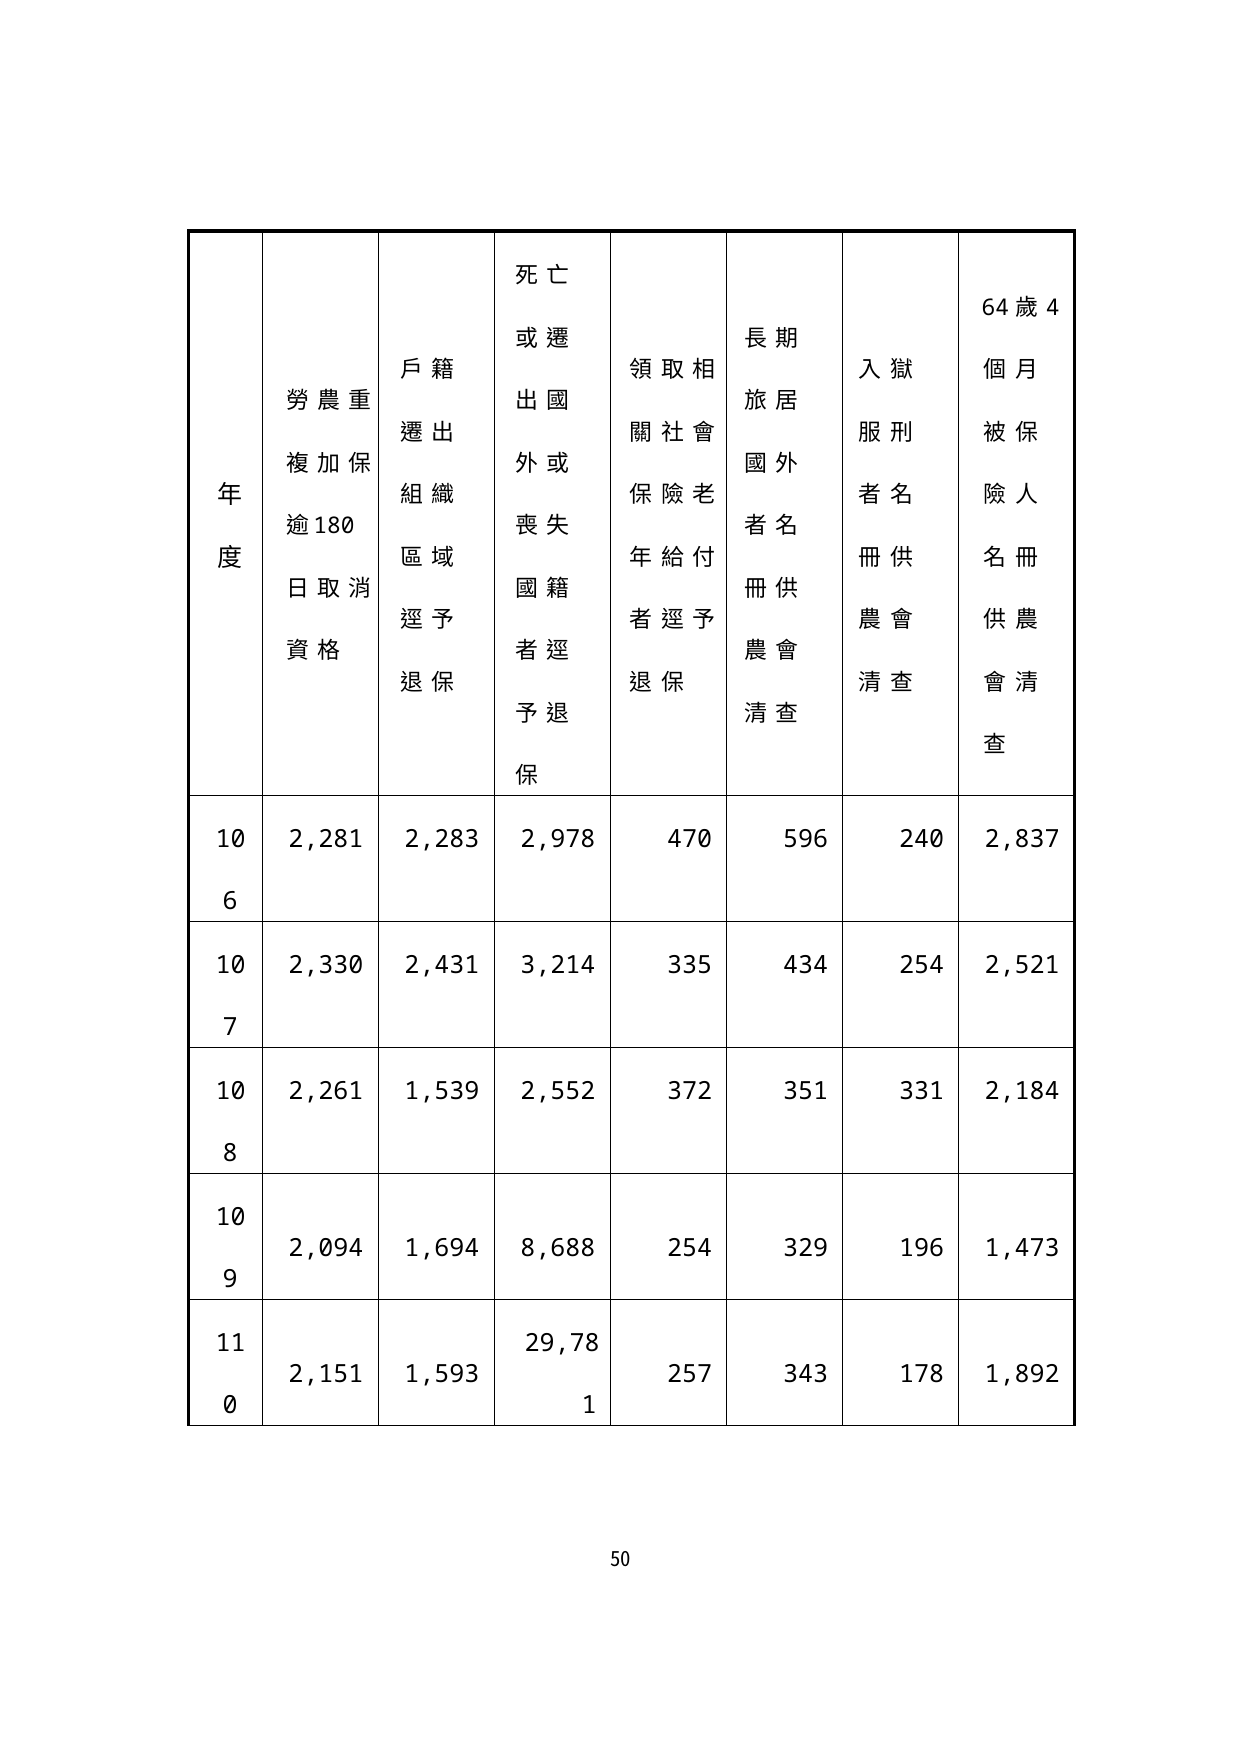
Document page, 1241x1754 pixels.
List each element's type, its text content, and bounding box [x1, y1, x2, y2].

table_cell 329 [727, 1174, 842, 1299]
table_cell 2,431 [379, 922, 494, 1047]
table_cell 29,781 [495, 1300, 610, 1425]
table_cell 343 [727, 1300, 842, 1425]
table_cell 2,330 [263, 922, 378, 1047]
table_header 入獄服刑者名冊供農會清查 [843, 233, 958, 795]
table_cell 108 [190, 1048, 262, 1173]
table_cell 110 [190, 1300, 262, 1425]
table_cell 2,283 [379, 796, 494, 921]
table_cell 1,694 [379, 1174, 494, 1299]
table_header 領取相關社會保險老年給付者逕予退保 [611, 233, 726, 795]
table_header 64歲4個月被保險人名冊供農會清查 [959, 233, 1073, 795]
table_cell 2,094 [263, 1174, 378, 1299]
table_cell 257 [611, 1300, 726, 1425]
table_cell 351 [727, 1048, 842, 1173]
table_cell 1,892 [959, 1300, 1073, 1425]
table_cell 2,184 [959, 1048, 1073, 1173]
table_header 勞農重複加保逾180日取消資格 [263, 233, 378, 795]
table_cell 2,281 [263, 796, 378, 921]
table_cell 240 [843, 796, 958, 921]
table_cell 2,978 [495, 796, 610, 921]
table_cell 596 [727, 796, 842, 921]
table_cell 178 [843, 1300, 958, 1425]
table_header 戶籍遷出組織區域 逕予退保 [379, 233, 494, 795]
table_cell 8,688 [495, 1174, 610, 1299]
table_cell 254 [843, 922, 958, 1047]
table_cell 3,214 [495, 922, 610, 1047]
table_cell 2,837 [959, 796, 1073, 921]
table_cell 434 [727, 922, 842, 1047]
table_cell 109 [190, 1174, 262, 1299]
table_cell 2,521 [959, 922, 1073, 1047]
table_cell 196 [843, 1174, 958, 1299]
table_cell 1,593 [379, 1300, 494, 1425]
table_cell 2,261 [263, 1048, 378, 1173]
table_cell 254 [611, 1174, 726, 1299]
table_header 長期旅居國外者名冊供農會清查 [727, 233, 842, 795]
table_cell 331 [843, 1048, 958, 1173]
table_cell 372 [611, 1048, 726, 1173]
table_cell 106 [190, 796, 262, 921]
table_cell 2,552 [495, 1048, 610, 1173]
table_cell 335 [611, 922, 726, 1047]
table_cell 107 [190, 922, 262, 1047]
table_cell 1,539 [379, 1048, 494, 1173]
table_cell 1,473 [959, 1174, 1073, 1299]
table_cell 470 [611, 796, 726, 921]
table_cell 2,151 [263, 1300, 378, 1425]
table_header 年度 [190, 233, 262, 795]
table_header 死亡或遷出國外或喪失國籍者逕予退保 [495, 233, 610, 795]
